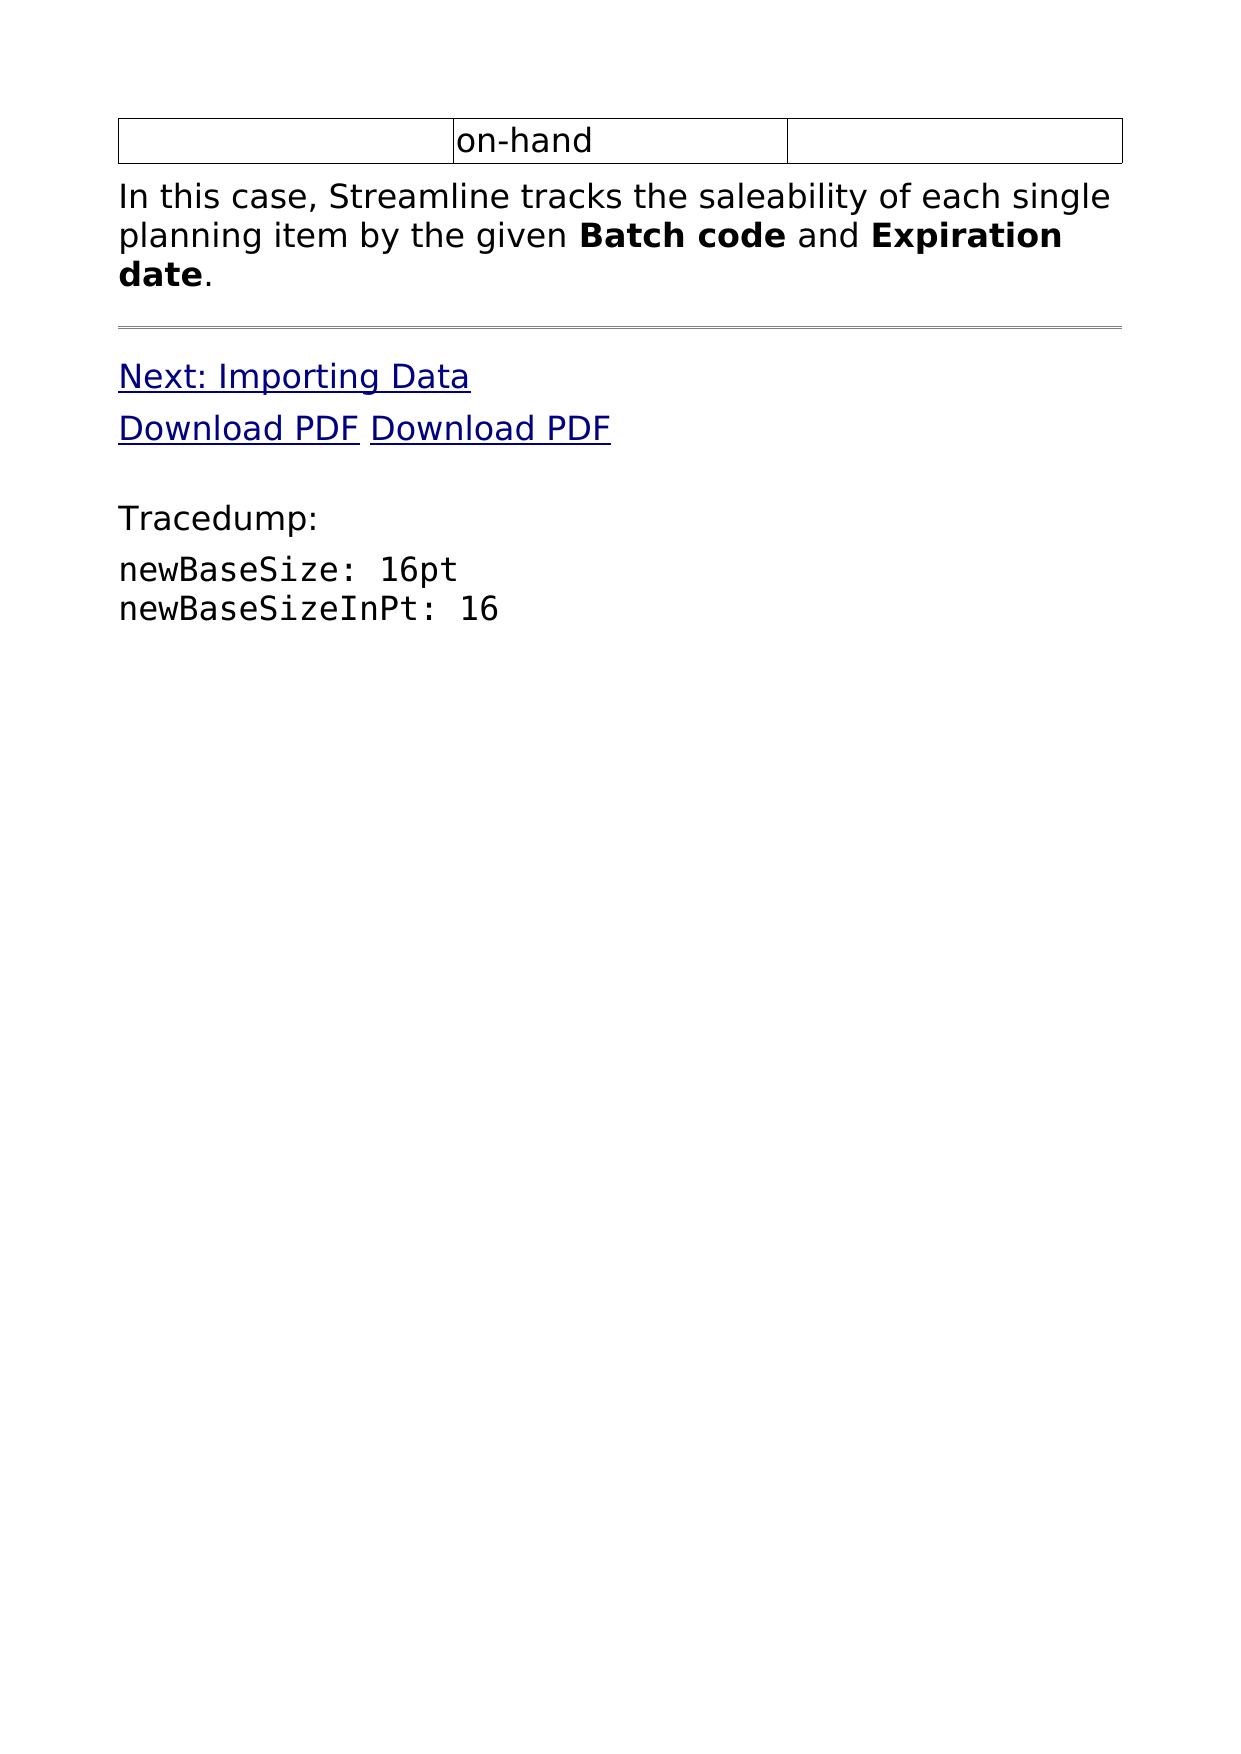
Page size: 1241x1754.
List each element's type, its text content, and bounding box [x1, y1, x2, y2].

table_cell [119, 119, 453, 163]
text Download PDF Download PDF [118, 409, 1122, 448]
text Next: Importing Data [118, 358, 1122, 397]
text Tracedump: [118, 461, 1122, 538]
table_cell [788, 119, 1122, 163]
text In this case, Streamline tracks the saleability of each single planning item by the given Batch code and Expiration date. [118, 178, 1122, 294]
text newBaseSize: 16pt newBaseSizeInPt: 16 [118, 551, 1122, 629]
table_cell on-hand [454, 119, 787, 163]
